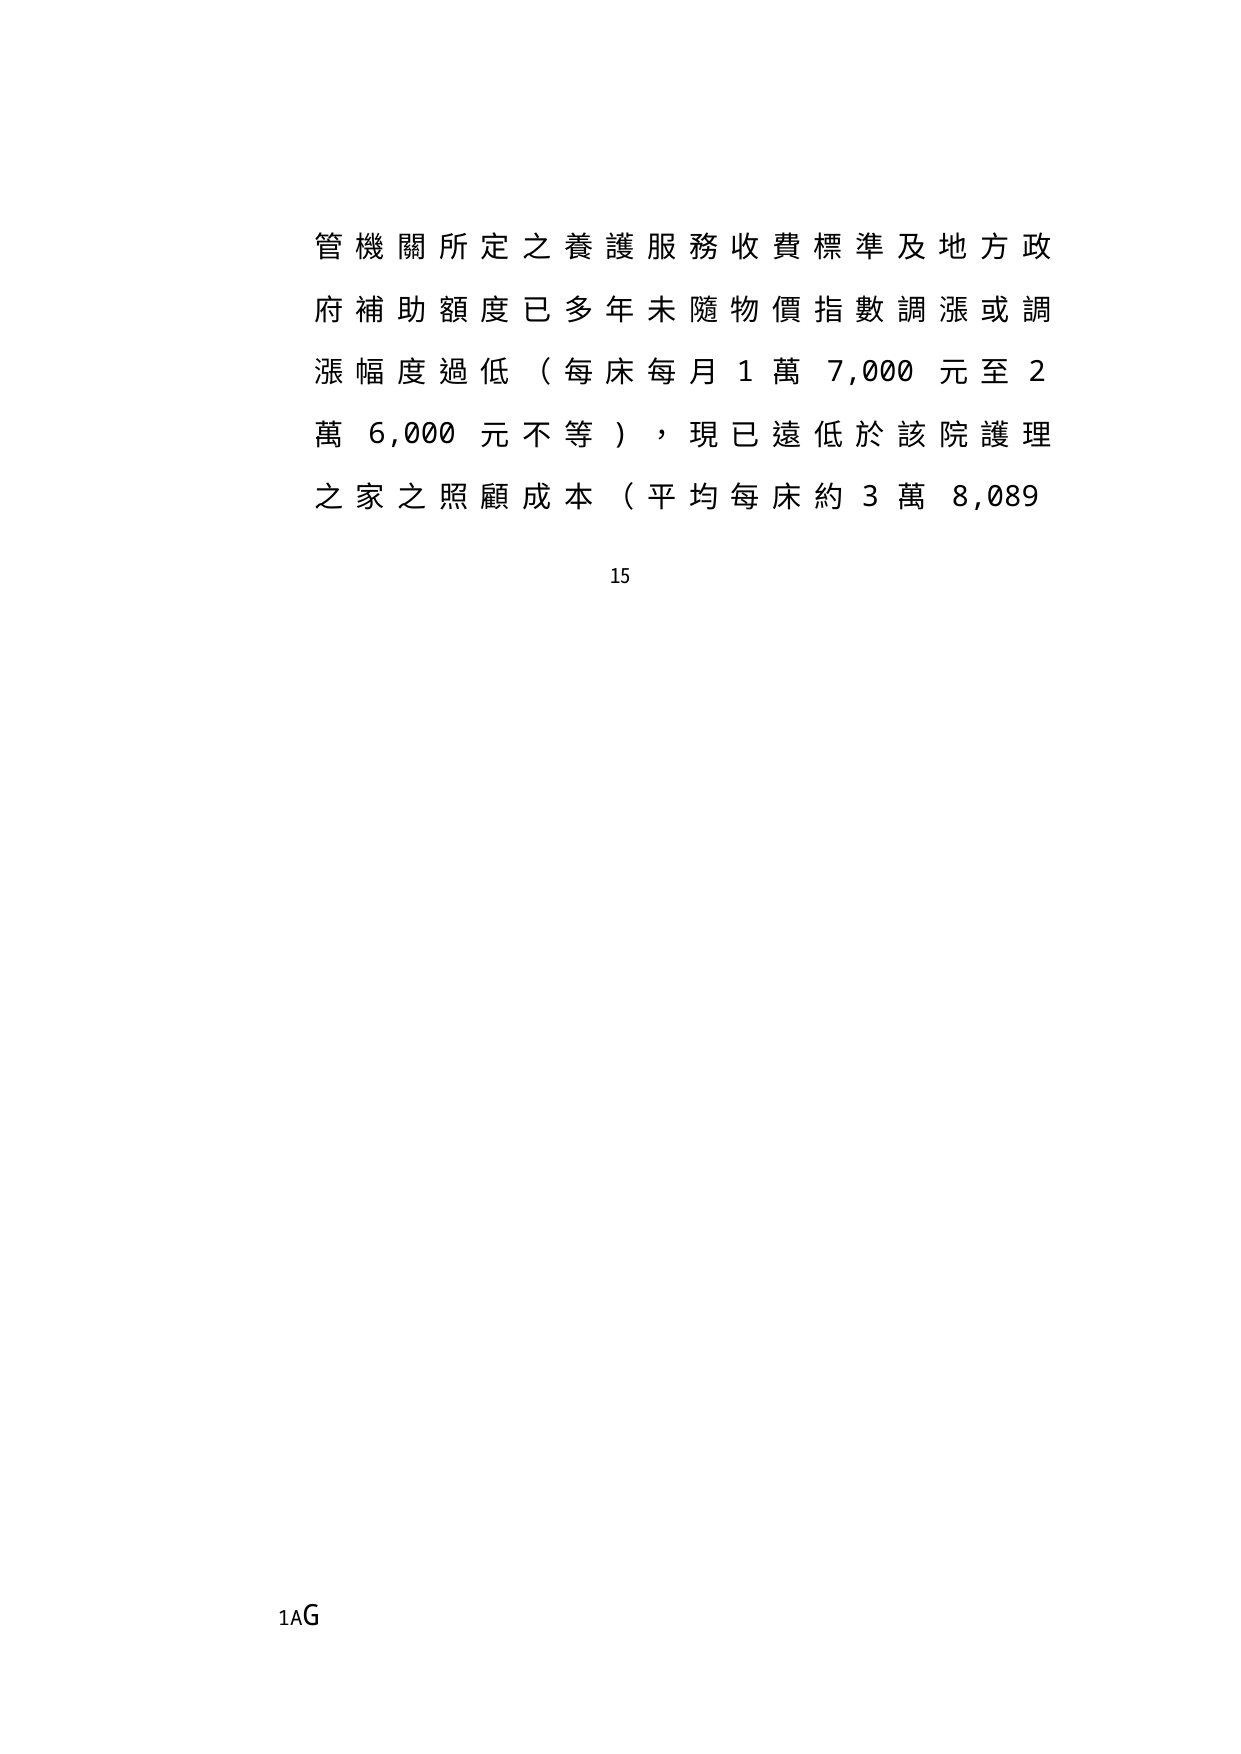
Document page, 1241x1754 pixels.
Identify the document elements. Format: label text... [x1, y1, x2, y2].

text 管機關所定之養護服務收費標準及地方政府補助額度已多年未隨物價指數調漲或調漲幅度過低（每床每月1萬7,000元至2萬6,000元不等)，現已遠低於該院護理之家之照顧成本（平均每床約3萬8,089 [271, 203, 1058, 516]
